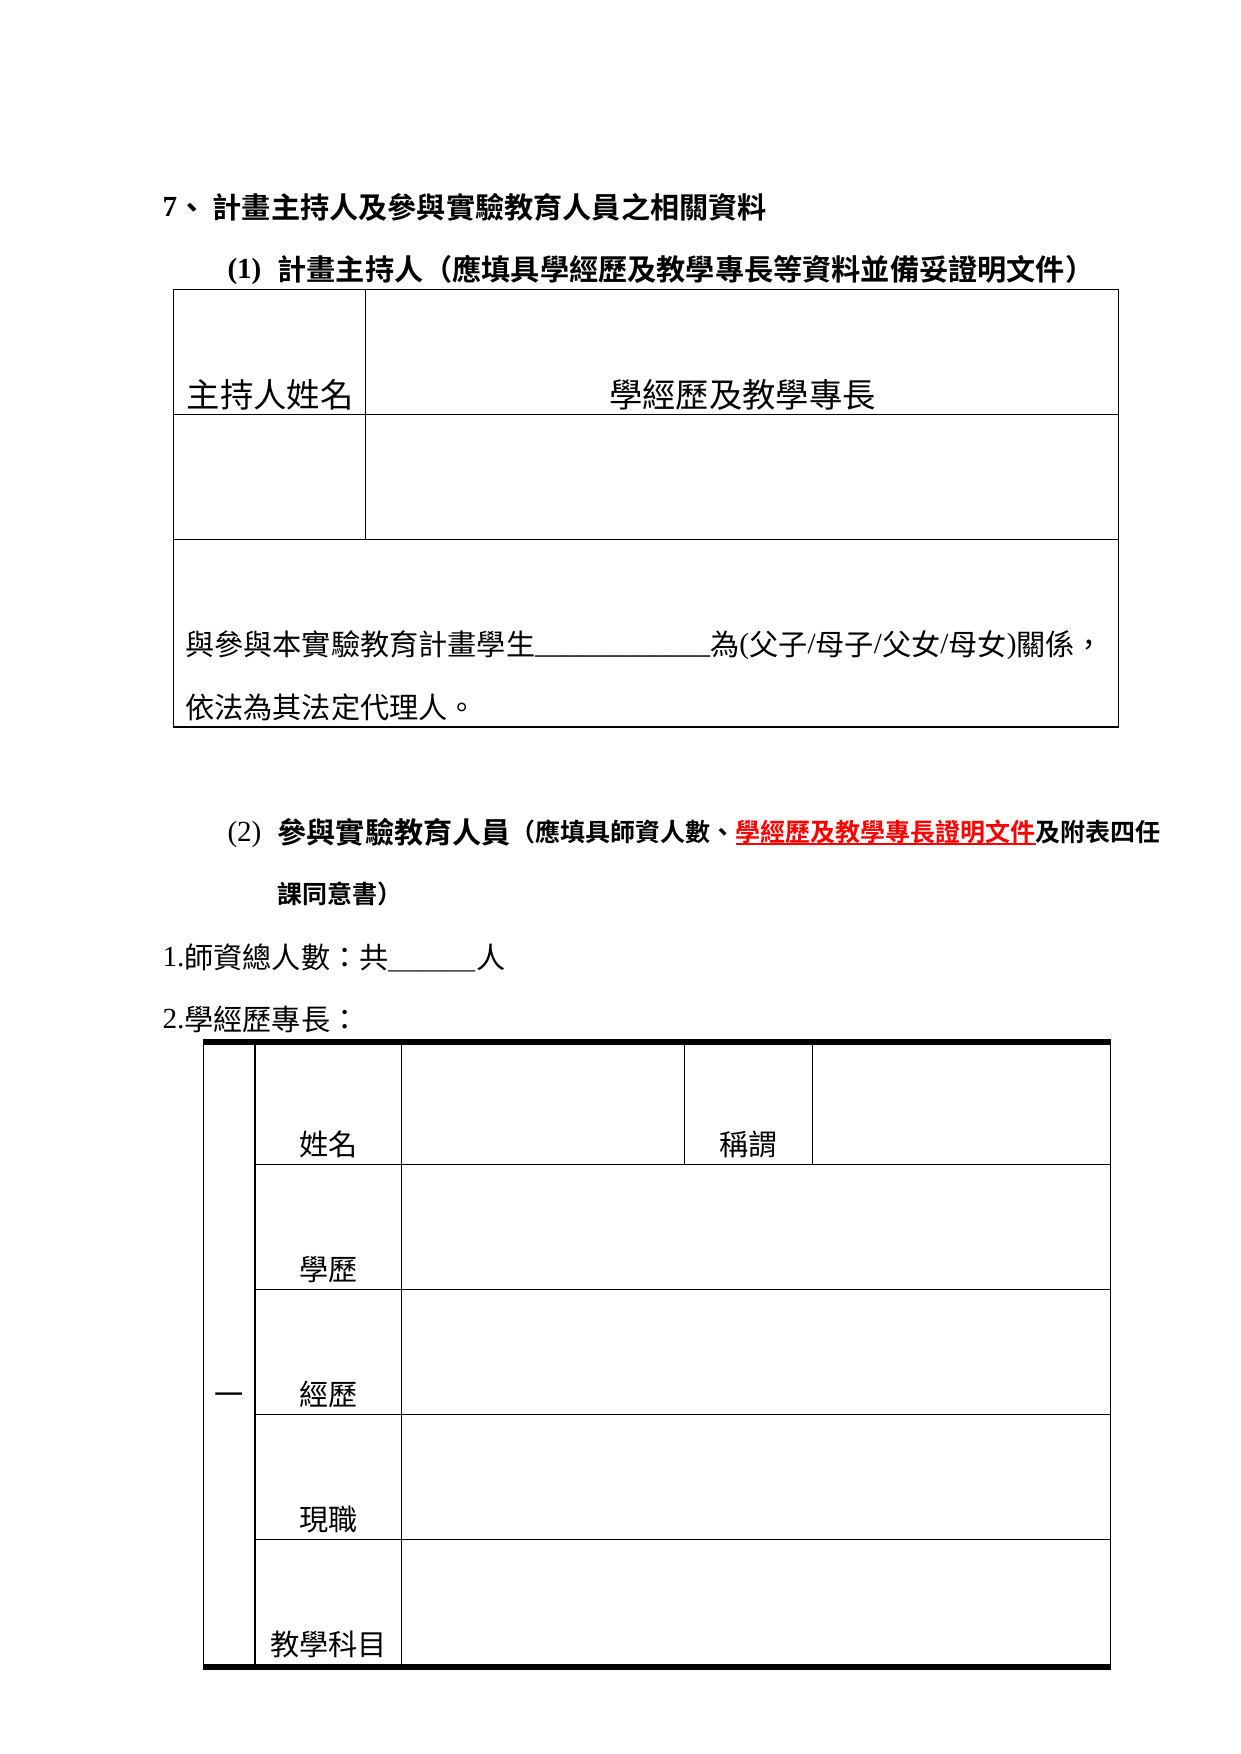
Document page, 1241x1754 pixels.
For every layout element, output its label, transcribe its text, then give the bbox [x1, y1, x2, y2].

table_cell [402, 1540, 1110, 1664]
table_cell [366, 415, 1118, 539]
table_header 一 [204, 1045, 254, 1664]
table_header 主持人姓名 [174, 290, 365, 414]
table_cell [174, 415, 365, 539]
table_header 稱謂 [685, 1045, 812, 1164]
table_cell 學歷 [256, 1165, 401, 1289]
table_cell 教學科目 [256, 1540, 401, 1664]
table_cell [402, 1415, 1110, 1539]
table_header [813, 1045, 1110, 1164]
table_cell [402, 1165, 1110, 1289]
table_header 學經歷及教學專長 [366, 290, 1118, 414]
list 計畫主持人（應填具學經歷及教學專長等資料並備妥證明文件） [227, 226, 1181, 289]
table_header [402, 1045, 684, 1164]
table_cell [402, 1290, 1110, 1414]
text 2.學經歷專長： [162, 976, 1181, 1039]
table_header 姓名 [256, 1045, 401, 1164]
list 計畫主持人及參與實驗教育人員之相關資料 [162, 164, 1181, 226]
table_cell 與參與本實驗教育計畫學生____________為(父子/母子/父女/母女)關係，依法為其法定代理人。 [174, 540, 1118, 726]
table_cell 現職 [256, 1415, 401, 1539]
table_cell 經歷 [256, 1290, 401, 1414]
list 參與實驗教育人員（應填具師資人數、學經歷及教學專長證明文件及附表四任課同意書） [227, 789, 1181, 914]
text 1.師資總人數：共＿＿＿人 [162, 914, 1181, 976]
